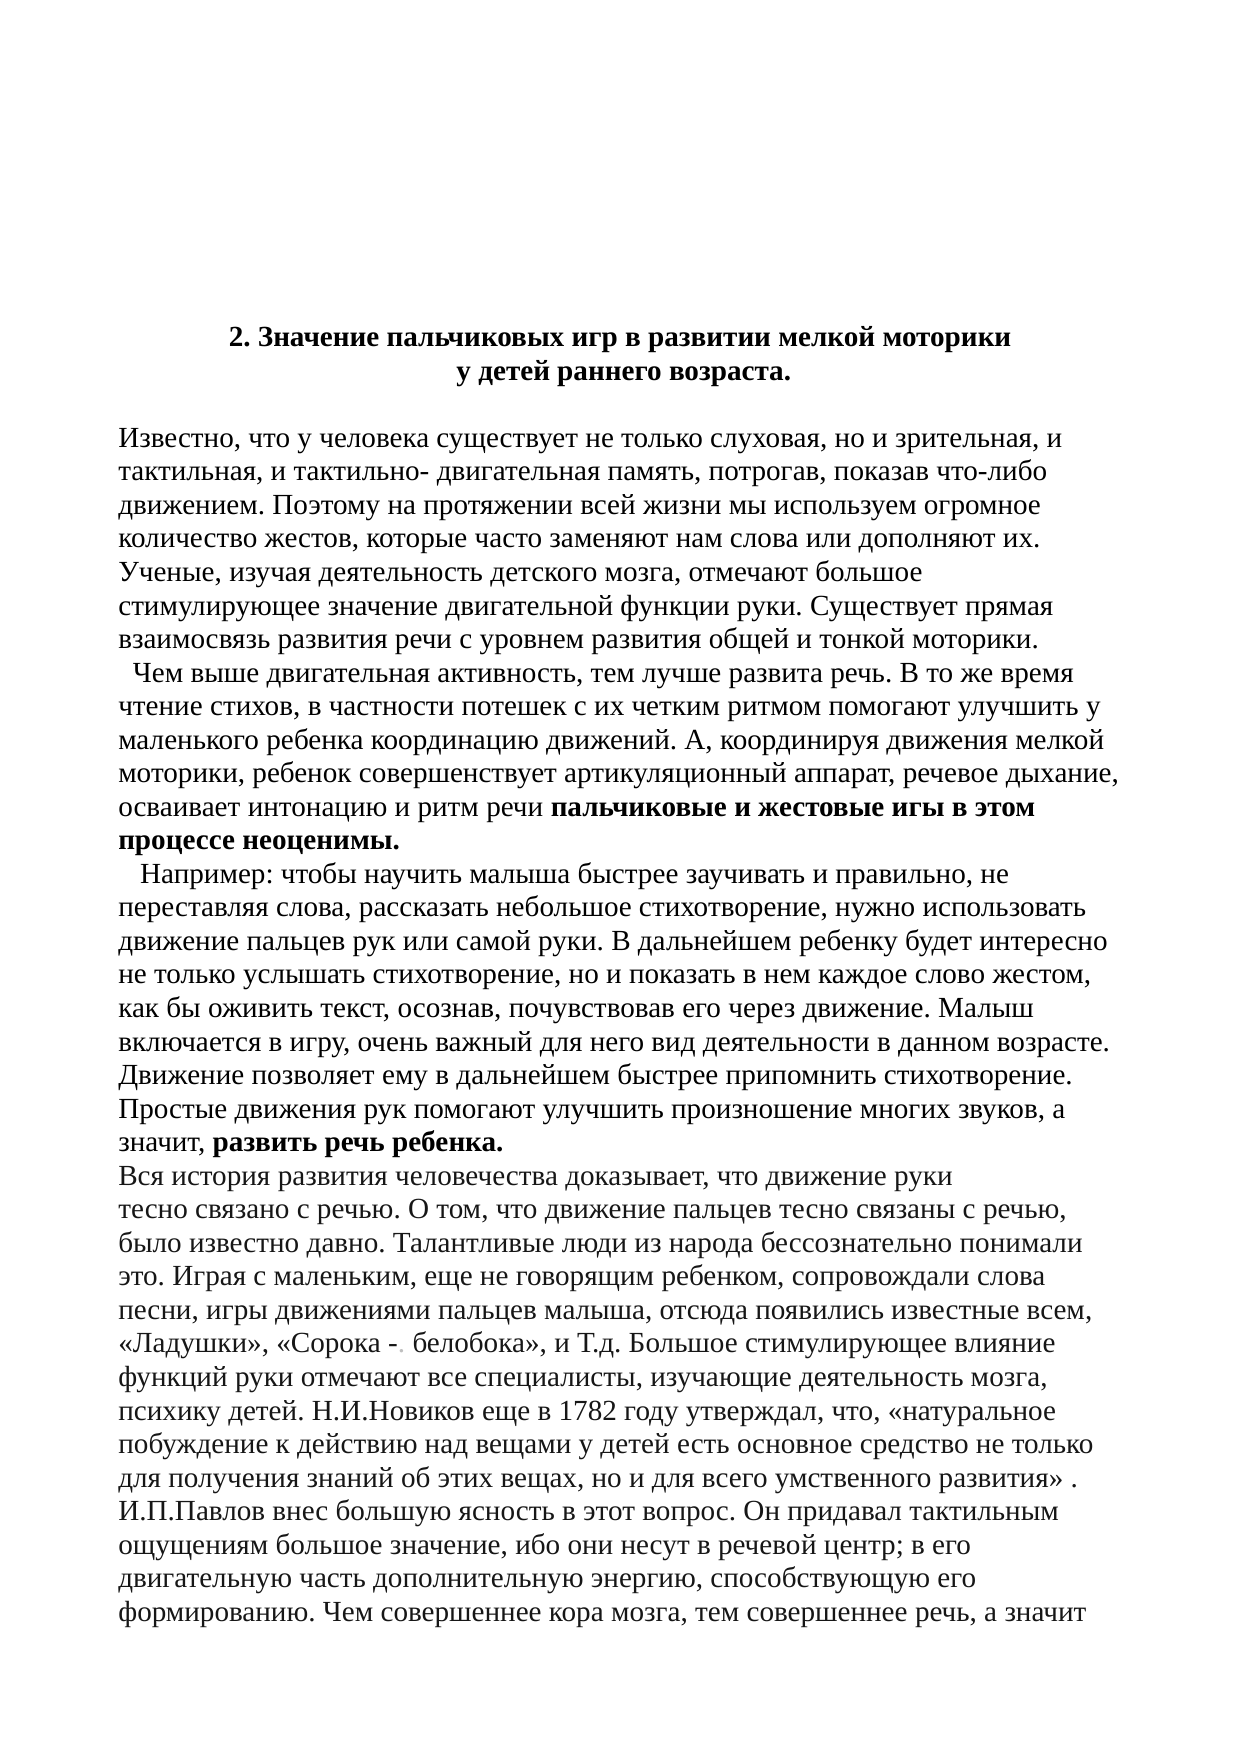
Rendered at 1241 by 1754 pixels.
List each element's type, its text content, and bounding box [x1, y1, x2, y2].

text Например: чтобы научить малыша быстрее заучивать и правильно, не переставляя слова, рассказать небольшое стихотворение, нужно использовать движение пальцев рук или самой руки. В дальнейшем ребенку будет интересно не только услышать стихотворение, но и показать в нем каждое слово жестом, как бы оживить текст, осознав, почувствовав его через движение. Малыш включается в игру, очень важный для него вид деятельности в данном возрасте. Движение позволяет ему в дальнейшем быстрее припомнить стихотворение. Простые движения рук помогают улучшить произношение многих звуков, а значит, развить речь ребенка. [118, 856, 1122, 1158]
text Чем выше двигательная активность, тем лучше развита речь. В то же время чтение стихов, в частности потешек с их четким ритмом помогают улучшить у маленького ребенка координацию движений. А, координируя движения мелкой моторики, ребенок совершенствует артикуляционный аппарат, речевое дыхание, осваивает интонацию и ритм речи пальчиковые и жестовые игы в этом процессе неоценимы. [118, 655, 1122, 856]
text у детей раннего возраста. [118, 353, 1122, 386]
text 2. Значение пальчиковых игр в развитии мелкой моторики [118, 319, 1122, 353]
text Известно, что у человека существует не только слуховая, но и зрительная, и тактильная, и тактильно- двигательная память, потрогав, показав что-либо движением. Поэтому на протяжении всей жизни мы используем огромное количество жестов, которые часто заменяют нам слова или дополняют их. Ученые, изучая деятельность детского мозга, отмечают большое стимулирующее значение двигательной функции руки. Существует прямая взаимосвязь развития речи с уровнем развития общей и тонкой моторики. [118, 420, 1122, 655]
text тесно связано с речью. О том, что движение пальцев тесно связаны с речью, было известно давно. Талантливые люди из народа бессознательно понимали это. Играя с маленьким, еще не говорящим ребенком, сопровождали слова песни, игры движениями пальцев малыша, отсюда появились известные всем, «Ладушки», «Сорока -. белобока», и Т.д. Большое стимулирующее влияние функций руки отмечают все специалисты, изучающие деятельность мозга, психику детей. Н.И.Новиков еще в 1782 году утверждал, что, «натуральное побуждение к действию над вещами у детей есть основное средство не только для получения знаний об этих вещах, но и для всего умственного развития» . И.П.Павлов внес большую ясность в этот вопрос. Он придавал тактильным ощущениям большое значение, ибо они несут в речевой центр; в его двигательную часть дополнительную энергию, способствующую его формированию. Чем совершеннее кора мозга, тем совершеннее речь, а значит [118, 1191, 1122, 1627]
text Вся история развития человечества доказывает, что движение руки [118, 1158, 1122, 1191]
